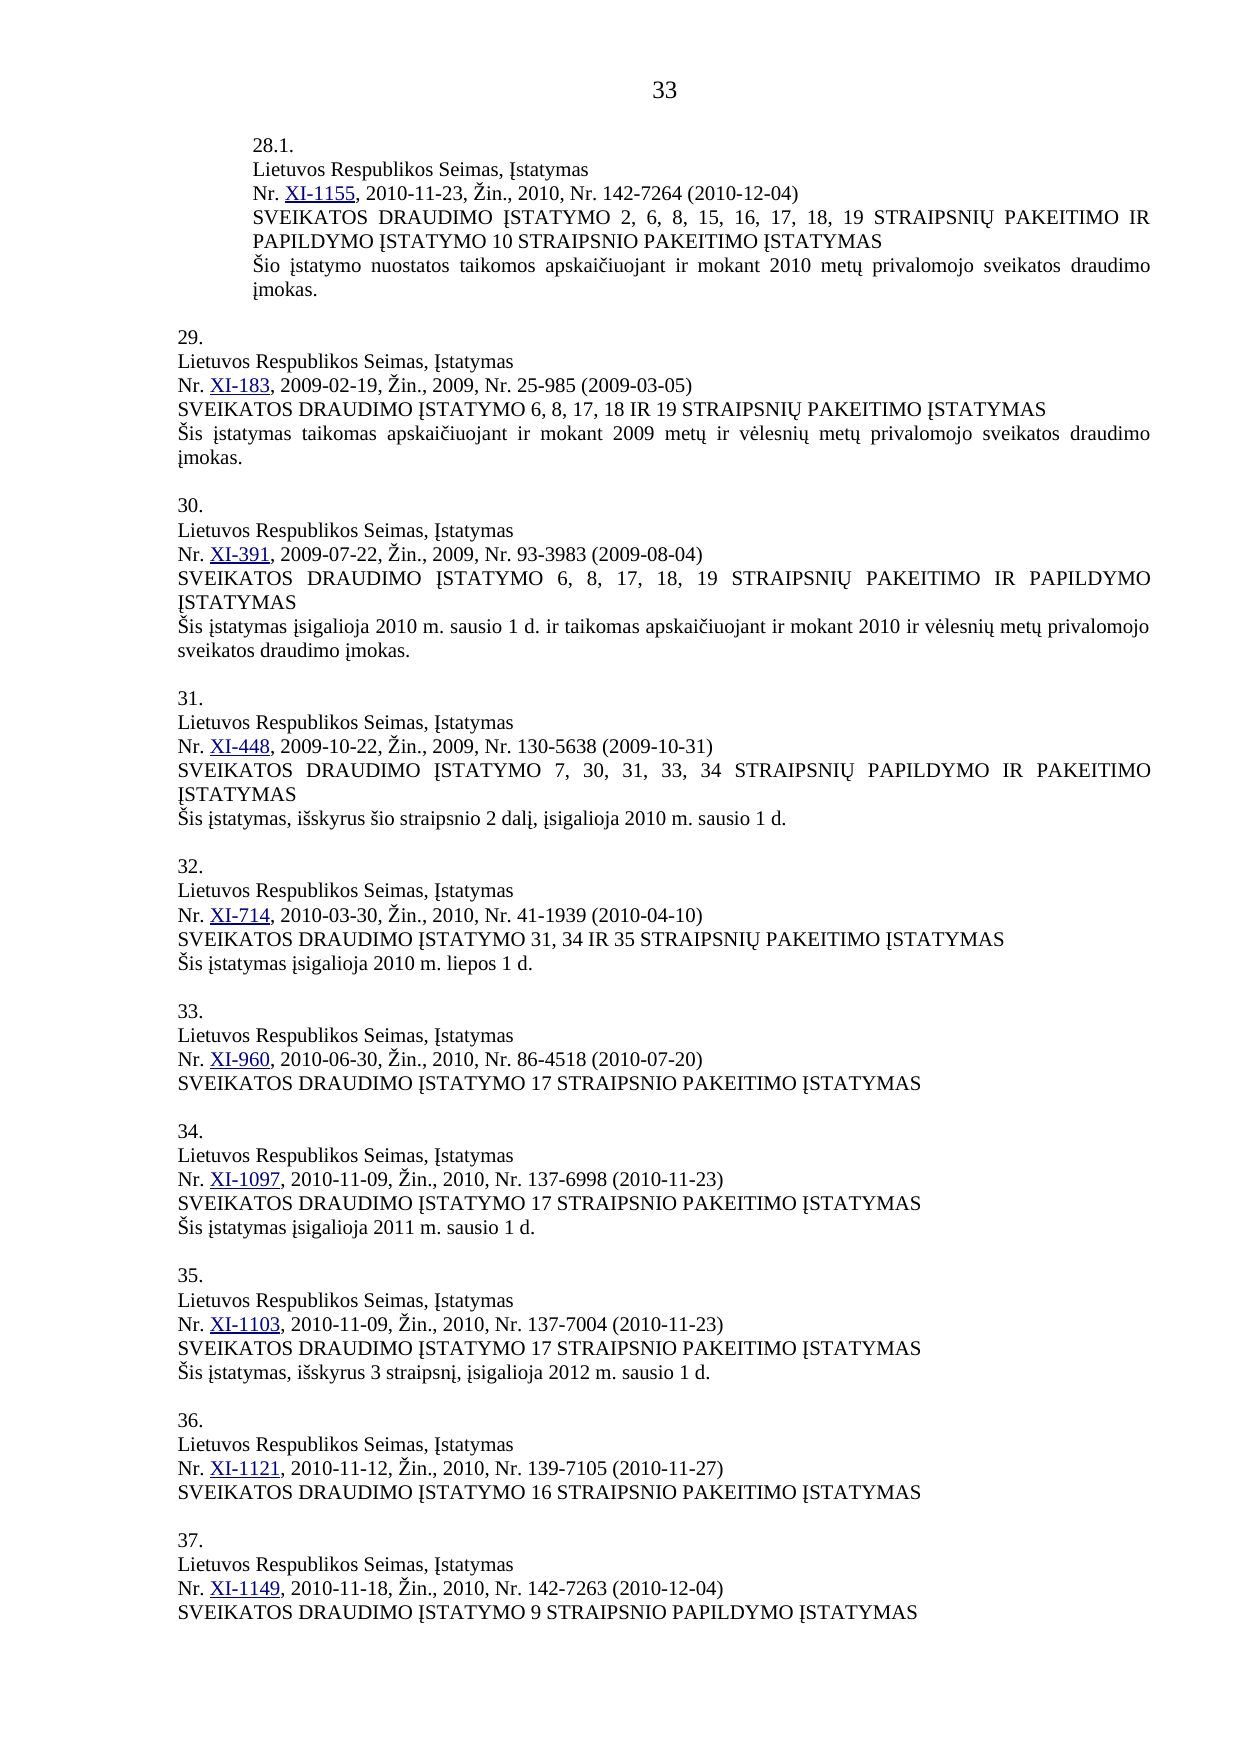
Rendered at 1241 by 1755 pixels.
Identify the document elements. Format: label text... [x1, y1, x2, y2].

text Nr. XI-960, 2010-06-30, Žin., 2010, Nr. 86-4518 (2010-07-20) [177, 1047, 1152, 1071]
text SVEIKATOS DRAUDIMO ĮSTATYMO 7, 30, 31, 33, 34 STRAIPSNIŲ PAPILDYMO IR PAKEITIMO ĮSTATYMAS [177, 758, 1152, 806]
text Šis įstatymas įsigalioja 2011 m. sausio 1 d. [177, 1215, 1152, 1239]
text Nr. XI-1155, 2010-11-23, Žin., 2010, Nr. 142-7264 (2010-12-04) [177, 181, 1152, 205]
text Šis įstatymas, išskyrus šio straipsnio 2 dalį, įsigalioja 2010 m. sausio 1 d. [177, 806, 1152, 830]
text SVEIKATOS DRAUDIMO ĮSTATYMO 17 STRAIPSNIO PAKEITIMO ĮSTATYMAS [177, 1336, 1152, 1360]
text SVEIKATOS DRAUDIMO ĮSTATYMO 6, 8, 17, 18, 19 STRAIPSNIŲ PAKEITIMO IR PAPILDYMO ĮSTATYMAS [177, 566, 1152, 614]
text Nr. XI-1121, 2010-11-12, Žin., 2010, Nr. 139-7105 (2010-11-27) [177, 1456, 1152, 1480]
text SVEIKATOS DRAUDIMO ĮSTATYMO 31, 34 IR 35 STRAIPSNIŲ PAKEITIMO ĮSTATYMAS [177, 927, 1152, 951]
text 34. [177, 1119, 1152, 1143]
text Lietuvos Respublikos Seimas, Įstatymas [177, 517, 1152, 542]
text SVEIKATOS DRAUDIMO ĮSTATYMO 9 STRAIPSNIO PAPILDYMO ĮSTATYMAS [177, 1600, 1152, 1624]
text Lietuvos Respublikos Seimas, Įstatymas [177, 1023, 1152, 1047]
text Šis įstatymas įsigalioja 2010 m. liepos 1 d. [177, 951, 1152, 975]
text 31. [177, 686, 1152, 710]
text Lietuvos Respublikos Seimas, Įstatymas [177, 1432, 1152, 1456]
text Lietuvos Respublikos Seimas, Įstatymas [177, 157, 1152, 181]
text 37. [177, 1528, 1152, 1552]
text Nr. XI-1103, 2010-11-09, Žin., 2010, Nr. 137-7004 (2010-11-23) [177, 1312, 1152, 1336]
text Šis įstatymas taikomas apskaičiuojant ir mokant 2009 metų ir vėlesnių metų privalomojo sveikatos draudimo įmokas. [177, 421, 1152, 469]
text Nr. XI-1097, 2010-11-09, Žin., 2010, Nr. 137-6998 (2010-11-23) [177, 1167, 1152, 1191]
text Nr. XI-391, 2009-07-22, Žin., 2009, Nr. 93-3983 (2009-08-04) [177, 542, 1152, 566]
text Nr. XI-714, 2010-03-30, Žin., 2010, Nr. 41-1939 (2010-04-10) [177, 902, 1152, 927]
text 30. [177, 493, 1152, 517]
text Lietuvos Respublikos Seimas, Įstatymas [177, 710, 1152, 734]
text SVEIKATOS DRAUDIMO ĮSTATYMO 2, 6, 8, 15, 16, 17, 18, 19 STRAIPSNIŲ PAKEITIMO IR PAPILDYMO ĮSTATYMO 10 STRAIPSNIO PAKEITIMO ĮSTATYMAS [252, 205, 1152, 253]
text Nr. XI-1149, 2010-11-18, Žin., 2010, Nr. 142-7263 (2010-12-04) [177, 1576, 1152, 1600]
text Lietuvos Respublikos Seimas, Įstatymas [177, 1143, 1152, 1167]
text SVEIKATOS DRAUDIMO ĮSTATYMO 6, 8, 17, 18 IR 19 STRAIPSNIŲ PAKEITIMO ĮSTATYMAS [177, 397, 1152, 421]
text SVEIKATOS DRAUDIMO ĮSTATYMO 16 STRAIPSNIO PAKEITIMO ĮSTATYMAS [177, 1480, 1152, 1504]
text SVEIKATOS DRAUDIMO ĮSTATYMO 17 STRAIPSNIO PAKEITIMO ĮSTATYMAS [177, 1071, 1152, 1095]
text Šis įstatymas įsigalioja 2010 m. sausio 1 d. ir taikomas apskaičiuojant ir mokant 2010 ir vėlesnių metų privalomojo sveikatos draudimo įmokas. [177, 614, 1152, 662]
text 33. [177, 999, 1152, 1023]
text Lietuvos Respublikos Seimas, Įstatymas [177, 349, 1152, 373]
text Šis įstatymas, išskyrus 3 straipsnį, įsigalioja 2012 m. sausio 1 d. [177, 1360, 1152, 1384]
text 32. [177, 854, 1152, 878]
text Lietuvos Respublikos Seimas, Įstatymas [177, 878, 1152, 902]
text Nr. XI-448, 2009-10-22, Žin., 2009, Nr. 130-5638 (2009-10-31) [177, 734, 1152, 758]
text 36. [177, 1408, 1152, 1432]
text Nr. XI-183, 2009-02-19, Žin., 2009, Nr. 25-985 (2009-03-05) [177, 373, 1152, 397]
text 29. [177, 325, 1152, 349]
text Lietuvos Respublikos Seimas, Įstatymas [177, 1287, 1152, 1312]
text SVEIKATOS DRAUDIMO ĮSTATYMO 17 STRAIPSNIO PAKEITIMO ĮSTATYMAS [177, 1191, 1152, 1215]
text Šio įstatymo nuostatos taikomos apskaičiuojant ir mokant 2010 metų privalomojo sveikatos draudimo įmokas. [252, 253, 1152, 301]
text 28.1. [177, 132, 1152, 157]
text 35. [177, 1263, 1152, 1287]
text Lietuvos Respublikos Seimas, Įstatymas [177, 1552, 1152, 1576]
